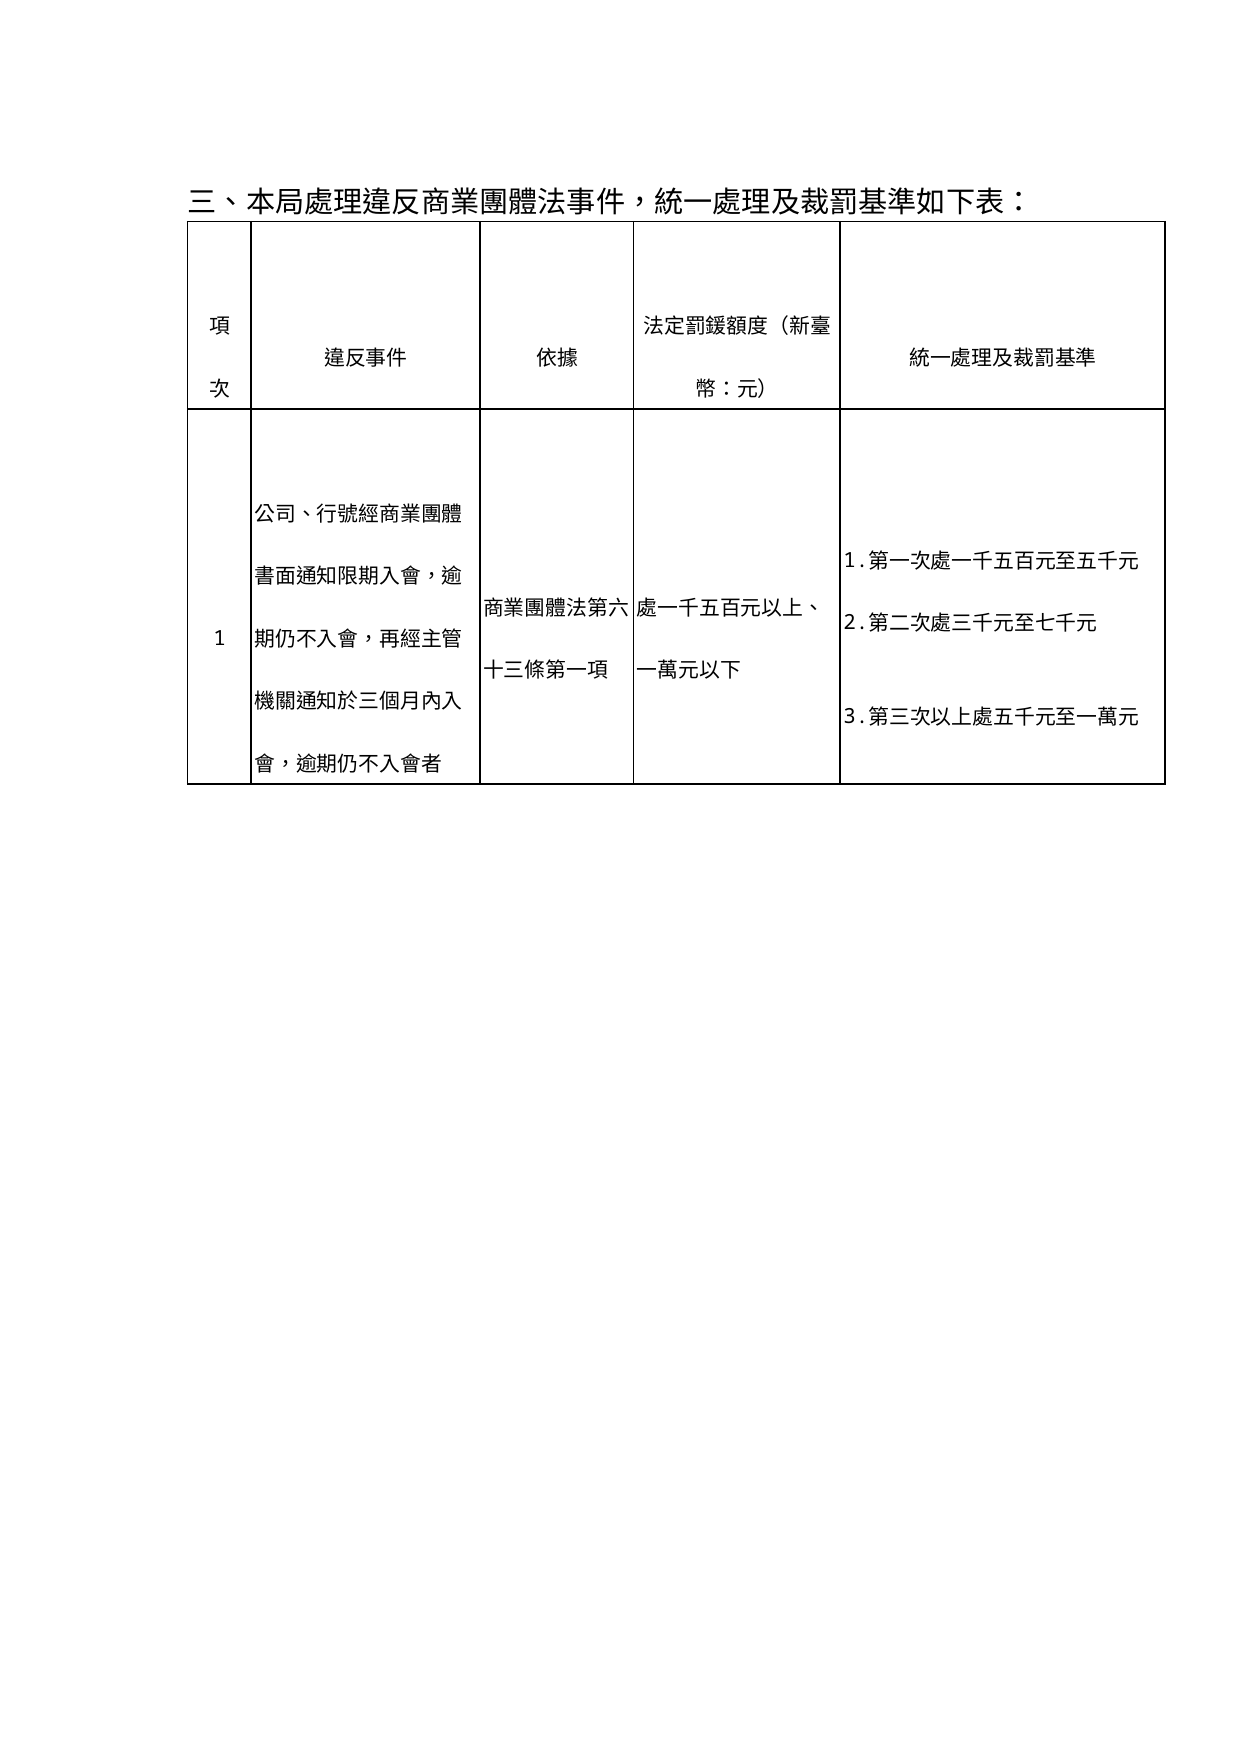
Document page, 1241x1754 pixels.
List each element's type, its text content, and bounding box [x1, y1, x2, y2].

text 三、本局處理違反商業團體法事件，統一處理及裁罰基準如下表： [187, 158, 1053, 221]
table_cell 1 [188, 410, 250, 783]
table_header 項 次 [188, 222, 250, 408]
table_header 統一處理及裁罰基準 [841, 222, 1164, 408]
table_cell 公司、行號經商業團體書面通知限期入會，逾期仍不入會，再經主管機關通知於三個月內入會，逾期仍不入會者 [252, 410, 479, 783]
table_cell 1.第一次處一千五百元至五千元 2.第二次處三千元至七千元 3.第三次以上處五千元至一萬元 [841, 410, 1164, 783]
table_cell 商業團體法第六十三條第一項 [481, 410, 633, 783]
table_header 依據 [481, 222, 633, 408]
table_header 違反事件 [252, 222, 479, 408]
table_header 法定罰鍰額度（新臺幣：元） [634, 222, 839, 408]
table_cell 處一千五百元以上、一萬元以下 [634, 410, 839, 783]
